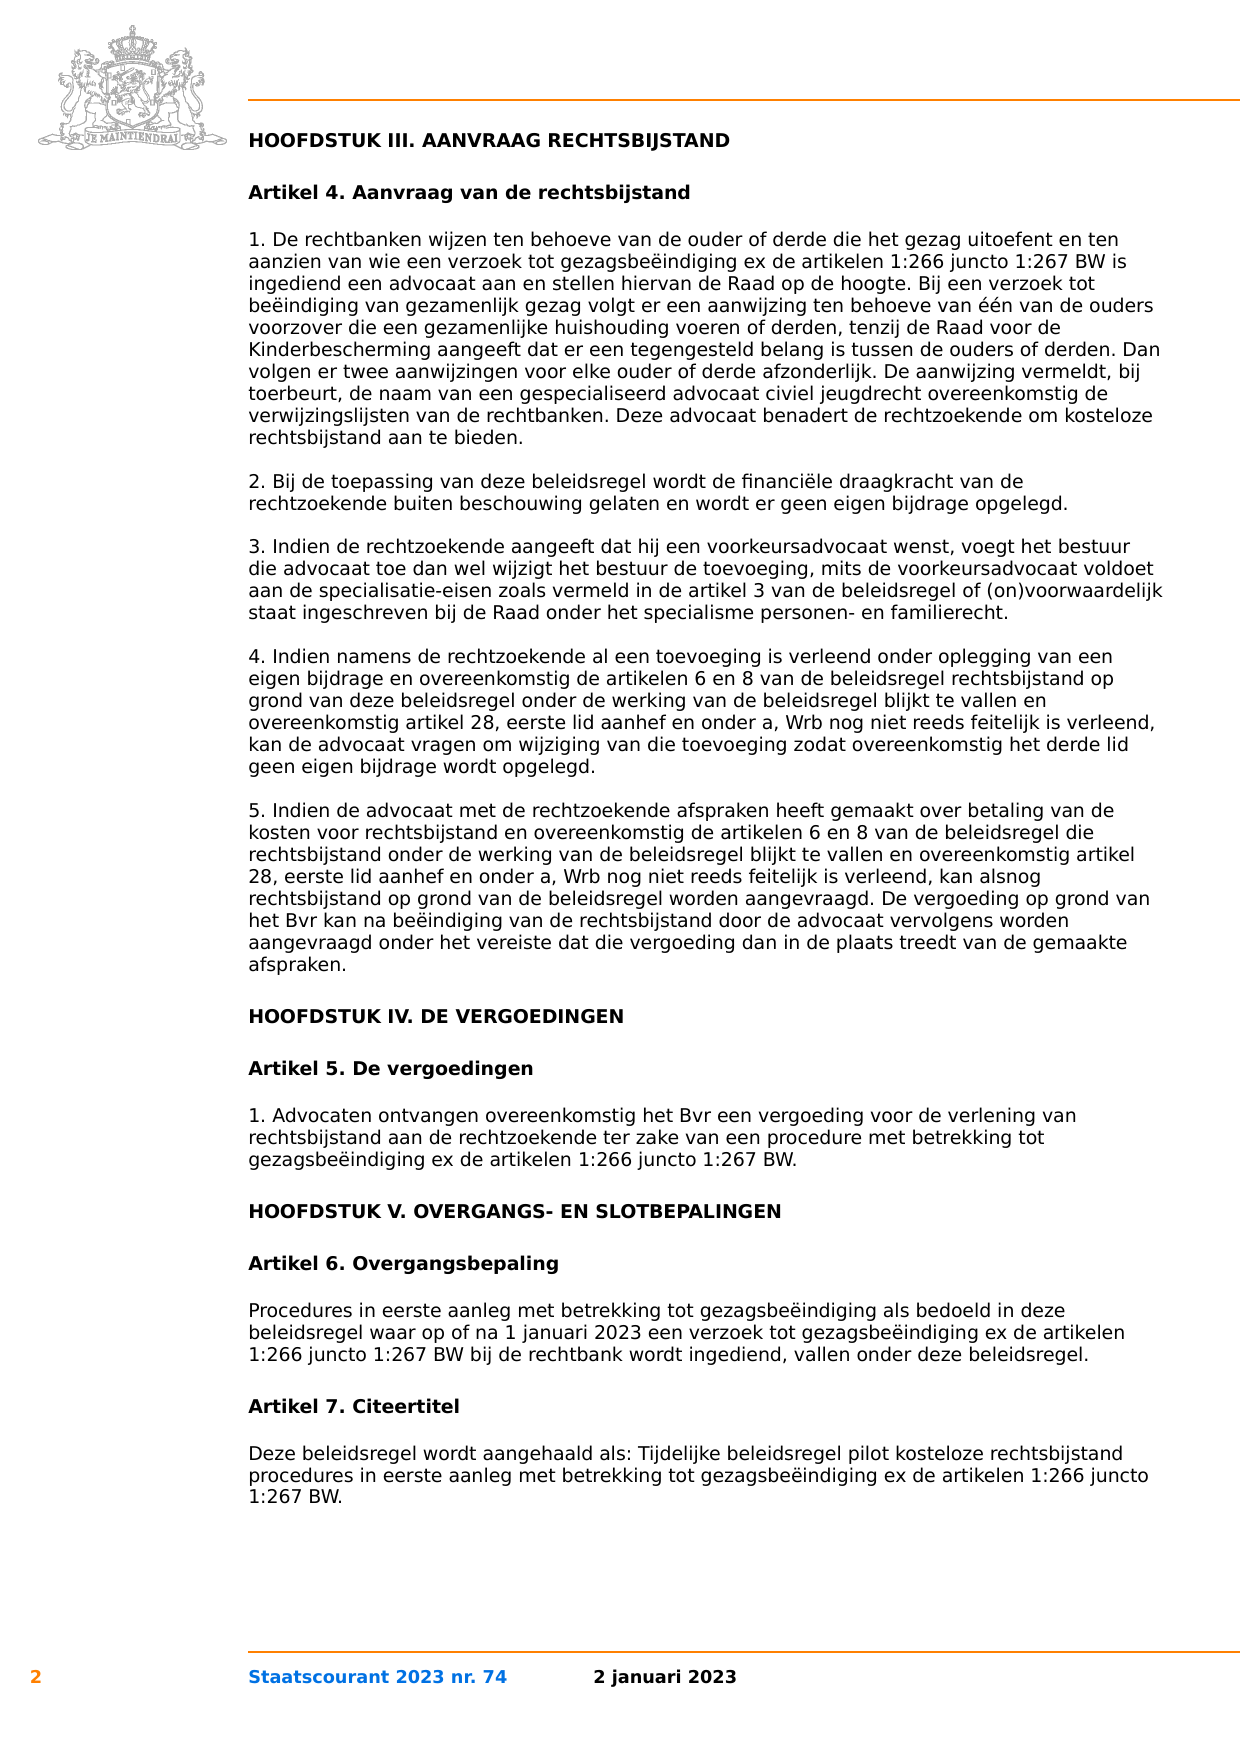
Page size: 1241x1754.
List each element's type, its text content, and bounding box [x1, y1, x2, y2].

text 4. Indien namens de rechtzoekende al een toevoeging is verleend onder oplegging van een eigen bijdrage en overeenkomstig de artikelen 6 en 8 van de beleidsregel rechtsbijstand op grond van deze beleidsregel onder de werking van de beleidsregel blijkt te vallen en overeenkomstig artikel 28, eerste lid aanhef en onder a, Wrb nog niet reeds feitelijk is verleend, kan de advocaat vragen om wijziging van die toevoeging zodat overeenkomstig het derde lid geen eigen bijdrage wordt opgelegd. [248, 646, 1163, 778]
subtitle HOOFDSTUK IV. DE VERGOEDINGEN [248, 1006, 1163, 1028]
text 5. Indien de advocaat met de rechtzoekende afspraken heeft gemaakt over betaling van de kosten voor rechtsbijstand en overeenkomstig de artikelen 6 en 8 van de beleidsregel die rechtsbijstand onder de werking van de beleidsregel blijkt te vallen en overeenkomstig artikel 28, eerste lid aanhef en onder a, Wrb nog niet reeds feitelijk is verleend, kan alsnog rechtsbijstand op grond van de beleidsregel worden aangevraagd. De vergoeding op grond van het Bvr kan na beëindiging van de rechtsbijstand door de advocaat vervolgens worden aangevraagd onder het vereiste dat die vergoeding dan in de plaats treedt van de gemaakte afspraken. [248, 800, 1163, 976]
text 1. Advocaten ontvangen overeenkomstig het Bvr een vergoeding voor de verlening van rechtsbijstand aan de rechtzoekende ter zake van een procedure met betrekking tot gezagsbeëindiging ex de artikelen 1:266 juncto 1:267 BW. [248, 1105, 1163, 1171]
text 3. Indien de rechtzoekende aangeeft dat hij een voorkeursadvocaat wenst, voegt het bestuur die advocaat toe dan wel wijzigt het bestuur de toevoeging, mits de voorkeursadvocaat voldoet aan de specialisatie-eisen zoals vermeld in de artikel 3 van de beleidsregel of (on)voorwaardelijk staat ingeschreven bij de Raad onder het specialisme personen- en familierecht. [248, 536, 1163, 624]
subtitle Artikel 5. De vergoedingen [248, 1058, 1163, 1080]
subtitle Artikel 7. Citeertitel [248, 1396, 1163, 1417]
text 1. De rechtbanken wijzen ten behoeve van de ouder of derde die het gezag uitoefent en ten aanzien van wie een verzoek tot gezagsbeëindiging ex de artikelen 1:266 juncto 1:267 BW is ingediend een advocaat aan en stellen hiervan de Raad op de hoogte. Bij een verzoek tot beëindiging van gezamenlijk gezag volgt er een aanwijzing ten behoeve van één van de ouders voorzover die een gezamenlijke huishouding voeren of derden, tenzij de Raad voor de Kinderbescherming aangeeft dat er een tegengesteld belang is tussen de ouders of derden. Dan volgen er twee aanwijzingen voor elke ouder of derde afzonderlijk. De aanwijzing vermeldt, bij toerbeurt, de naam van een gespecialiseerd advocaat civiel jeugdrecht overeenkomstig de verwijzingslijsten van de rechtbanken. Deze advocaat benadert de rechtzoekende om kosteloze rechtsbijstand aan te bieden. [248, 229, 1163, 449]
text Deze beleidsregel wordt aangehaald als: Tijdelijke beleidsregel pilot kosteloze rechtsbijstand procedures in eerste aanleg met betrekking tot gezagsbeëindiging ex de artikelen 1:266 juncto 1:267 BW. [248, 1442, 1163, 1508]
text Procedures in eerste aanleg met betrekking tot gezagsbeëindiging als bedoeld in deze beleidsregel waar op of na 1 januari 2023 een verzoek tot gezagsbeëindiging ex de artikelen 1:266 juncto 1:267 BW bij de rechtbank wordt ingediend, vallen onder deze beleidsregel. [248, 1299, 1163, 1366]
text 2. Bij de toepassing van deze beleidsregel wordt de financiële draagkracht van de rechtzoekende buiten beschouwing gelaten en wordt er geen eigen bijdrage opgelegd. [248, 471, 1163, 514]
subtitle HOOFDSTUK III. AANVRAAG RECHTSBIJSTAND [248, 130, 1163, 152]
subtitle Artikel 4. Aanvraag van de rechtsbijstand [248, 182, 1163, 204]
subtitle Artikel 6. Overgangsbepaling [248, 1253, 1163, 1274]
picture [38, 25, 227, 150]
subtitle HOOFDSTUK V. OVERGANGS- EN SLOTBEPALINGEN [248, 1201, 1163, 1223]
